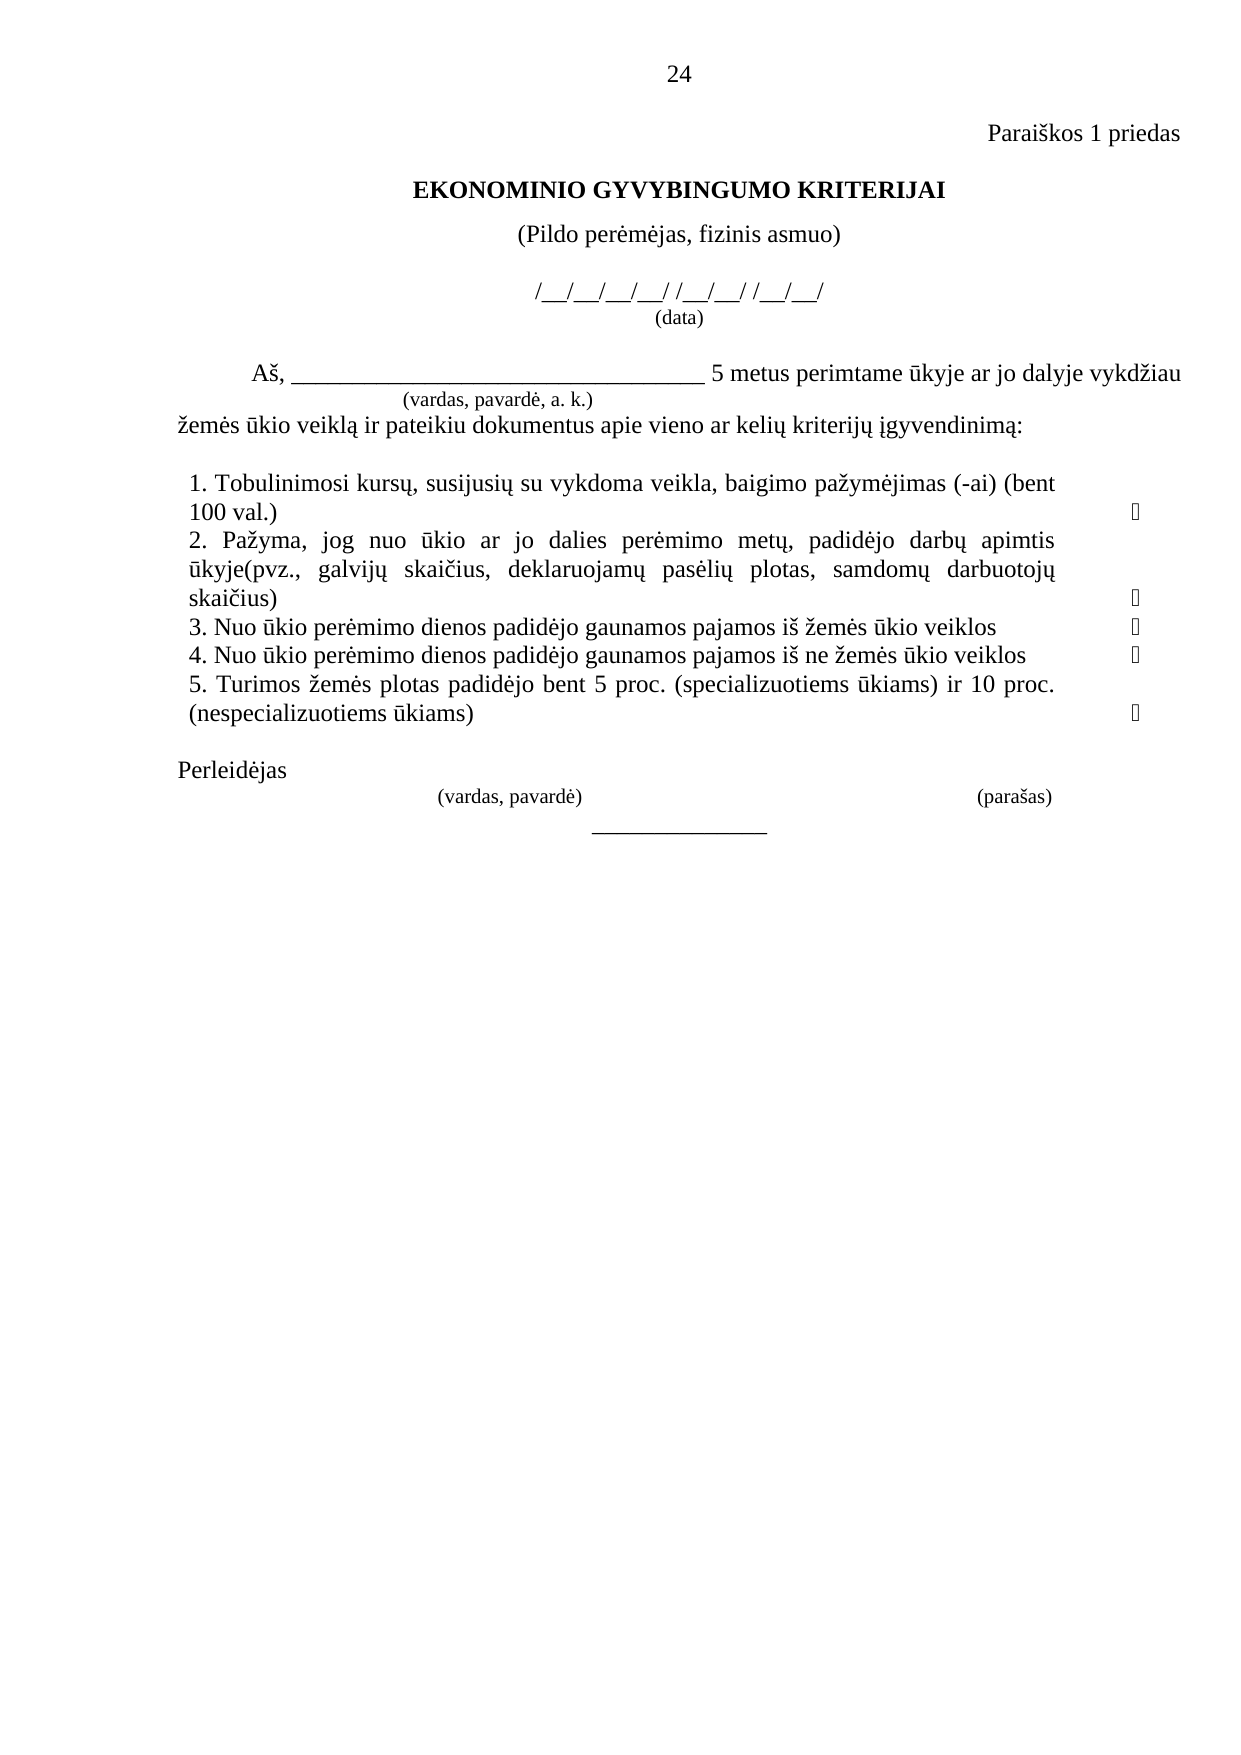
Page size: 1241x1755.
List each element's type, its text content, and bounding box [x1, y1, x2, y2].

text Aš, 5 metus perimtame ūkyje ar jo dalyje vykdžiau [177, 358, 1181, 387]
table_cell 3. Nuo ūkio perėmimo dienos padidėjo gaunamos pajamos iš žemės ūkio veiklos [177, 612, 1067, 641]
text /__/__/__/__/ /__/__/ /__/__/ [177, 276, 1181, 305]
table_cell 2. Pažyma, jog nuo ūkio ar jo dalies perėmimo metų, padidėjo darbų apimtis ūkyje(pvz., galvijų skaičius, deklaruojamų pasėlių plotas, samdomų darbuotojų skaičius) [177, 526, 1067, 612]
table_cell  [1067, 641, 1204, 669]
table_cell  [1067, 669, 1204, 727]
table_header 1. Tobulinimosi kursų, susijusių su vykdoma veikla, baigimo pažymėjimas (-ai) (bent 100 val.) [177, 468, 1067, 526]
text (Pildo perėmėjas, fizinis asmuo) [177, 219, 1181, 247]
text Perleidėjas [177, 756, 1181, 784]
text Paraiškos 1 priedas [987, 118, 1181, 147]
table_cell 5. Turimos žemės plotas padidėjo bent 5 proc. (specializuotiems ūkiams) ir 10 proc. (nespecializuotiems ūkiams) [177, 669, 1067, 727]
text ______________ [177, 808, 1181, 837]
text (vardas, pavardė) (parašas) [177, 784, 1181, 808]
table_cell  [1067, 612, 1204, 641]
text (data) [177, 305, 1181, 329]
table_cell 4. Nuo ūkio perėmimo dienos padidėjo gaunamos pajamos iš ne žemės ūkio veiklos [177, 641, 1067, 669]
text žemės ūkio veiklą ir pateikiu dokumentus apie vieno ar kelių kriterijų įgyvendinimą: [177, 411, 1181, 439]
table_cell  [1067, 526, 1204, 612]
text EKONOMINIO GYVYBINGUMO KRITERIJAI [177, 176, 1181, 204]
table_header  [1067, 468, 1204, 526]
text (vardas, pavardė, a. k.) [177, 387, 1181, 411]
